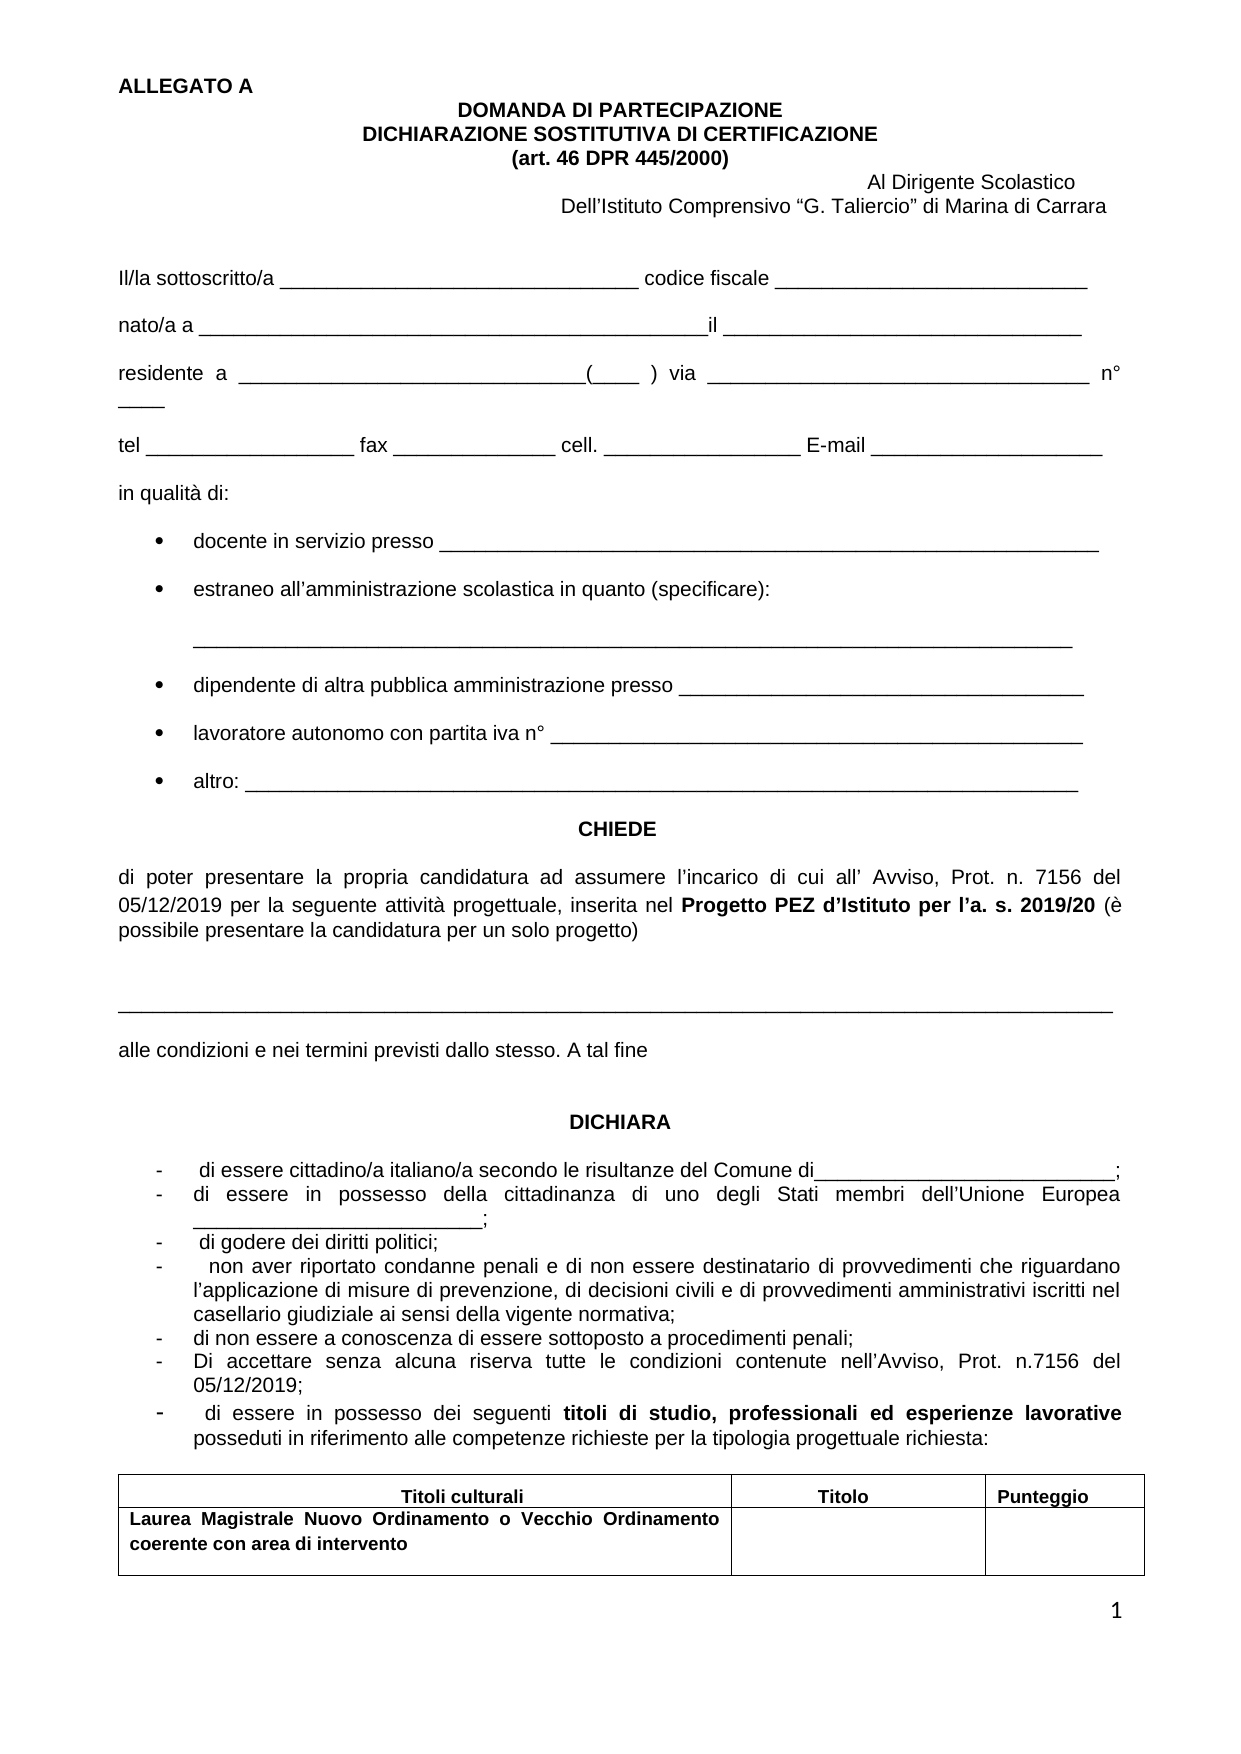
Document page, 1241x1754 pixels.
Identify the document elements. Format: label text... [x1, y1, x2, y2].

list altro: ________________________________________________________________________ [156, 769, 1122, 793]
text nato/a a ____________________________________________il _______________________________ [118, 313, 1122, 337]
list di essere in possesso della cittadinanza di uno degli Stati membri dell’Unione Europea _________________________; [156, 1182, 1122, 1229]
text Dell’Istituto Comprensivo “G. Taliercio” di Marina di Carrara [487, 193, 1122, 217]
table_header Titolo [732, 1475, 985, 1507]
table_cell [732, 1508, 985, 1575]
text DICHIARAZIONE SOSTITUTIVA DI CERTIFICAZIONE [118, 122, 1122, 146]
table_cell [986, 1508, 1144, 1575]
list di essere cittadino/a italiano/a secondo le risultanze del Comune di__________________________; [156, 1158, 1122, 1182]
table_header Titoli culturali [119, 1475, 731, 1507]
list di godere dei diritti politici; [156, 1229, 1122, 1253]
list di non essere a conoscenza di essere sottoposto a procedimenti penali; [156, 1325, 1122, 1349]
text (art. 46 DPR 445/2000) [118, 146, 1122, 169]
list Di accettare senza alcuna riserva tutte le condizioni contenute nell’Avviso, Prot. n.7156 del 05/12/2019; [156, 1349, 1122, 1397]
list docente in servizio presso _________________________________________________________ [156, 529, 1122, 553]
text in qualità di: [118, 481, 1122, 505]
list dipendente di altra pubblica amministrazione presso ___________________________________ [156, 673, 1122, 697]
text residente a ______________________________(____ ) via _________________________________ n° ____ [118, 361, 1122, 409]
text Il/la sottoscritto/a _______________________________ codice fiscale ___________________________ [118, 265, 1122, 289]
list lavoratore autonomo con partita iva n° ______________________________________________ [156, 721, 1122, 745]
text tel __________________ fax ______________ cell. _________________ E-mail ____________________ [118, 433, 1122, 457]
table_header Punteggio [986, 1475, 1144, 1507]
text ______________________________________________________________________________________ [118, 990, 1122, 1014]
text alle condizioni e nei termini previsti dallo stesso. A tal fine [118, 1038, 1122, 1062]
text CHIEDE [118, 817, 1122, 841]
text DOMANDA DI PARTECIPAZIONE [118, 98, 1122, 122]
text ____________________________________________________________________________ [193, 625, 1122, 649]
text DICHIARA [118, 1110, 1122, 1134]
text di poter presentare la propria candidatura ad assumere l’incarico di cui all’ Avviso, Prot. n. 7156 del 05/12/2019 per la seguente attività progettuale, inserita nel Progetto PEZ d’Istituto per l’a. s. 2019/20 (è possibile presentare la candidatura per un solo progetto) [118, 865, 1122, 942]
list di essere in possesso dei seguenti titoli di studio, professionali ed esperienze lavorative posseduti in riferimento alle competenze richieste per la tipologia progettuale richiesta: [156, 1397, 1122, 1450]
list estraneo all’amministrazione scolastica in quanto (specificare): [156, 577, 1122, 601]
table_cell Laurea Magistrale Nuovo Ordinamento o Vecchio Ordinamento coerente con area di intervento [119, 1508, 731, 1575]
text Al Dirigente Scolastico [782, 169, 1122, 193]
list non aver riportato condanne penali e di non essere destinatario di provvedimenti che riguardano l’applicazione di misure di prevenzione, di decisioni civili e di provvedimenti amministrativi iscritti nel casellario giudiziale ai sensi della vigente normativa; [156, 1253, 1122, 1325]
text ALLEGATO A [118, 74, 1122, 98]
